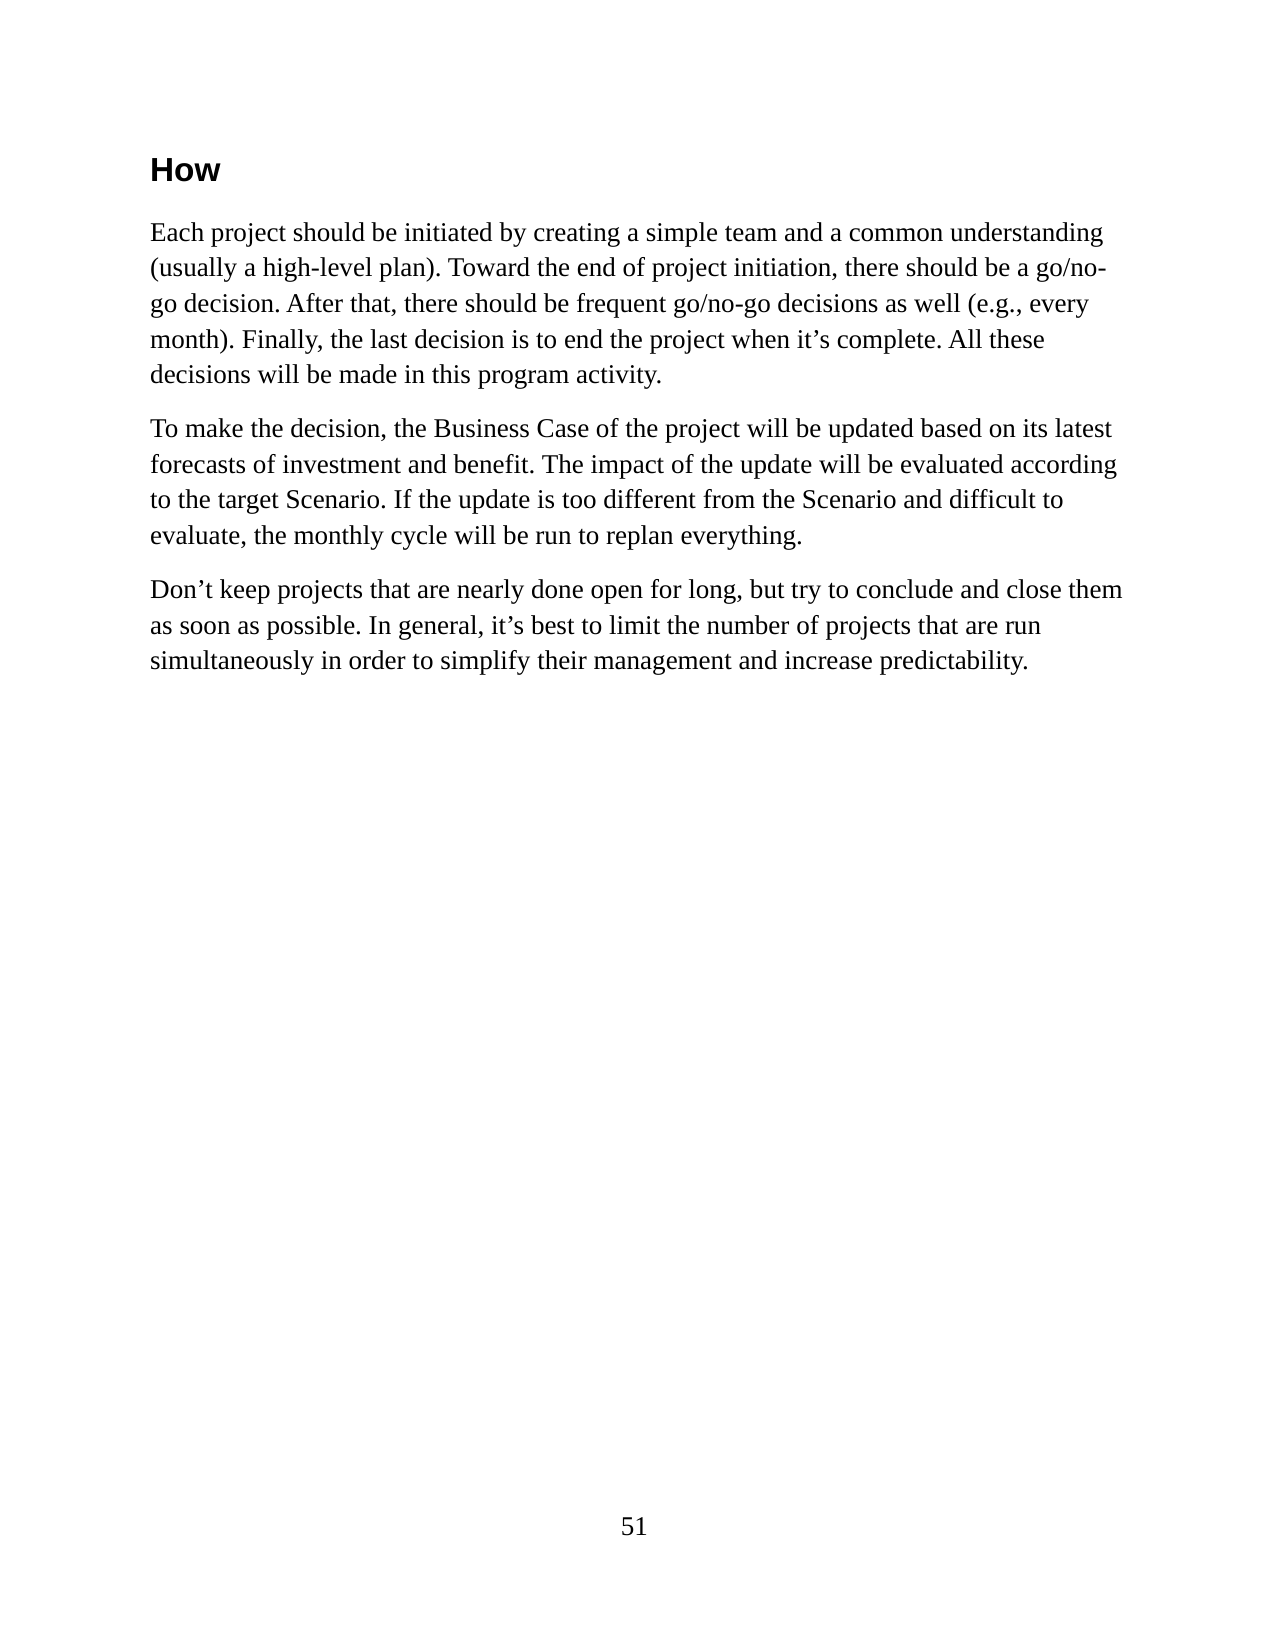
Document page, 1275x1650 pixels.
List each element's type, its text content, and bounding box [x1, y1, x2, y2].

text Don’t keep projects that are nearly done open for long, but try to conclude and close them as soon as possible. In general, it’s best to limit the number of projects that are run simultaneously in order to simplify their management and increase predictability. [150, 573, 1125, 676]
text To make the decision, the Business Case of the project will be updated based on its latest forecasts of investment and benefit. The impact of the update will be evaluated according to the target Scenario. If the update is too different from the Scenario and difficult to evaluate, the monthly cycle will be run to replan everything. [150, 412, 1125, 551]
subtitle How [150, 150, 1125, 188]
text Each project should be initiated by creating a simple team and a common understanding (usually a high-level plan). Toward the end of project initiation, there should be a go/no-go decision. After that, there should be frequent go/no-go decisions as well (e.g., every month). Finally, the last decision is to end the project when it’s complete. All these decisions will be made in this program activity. [150, 216, 1125, 390]
